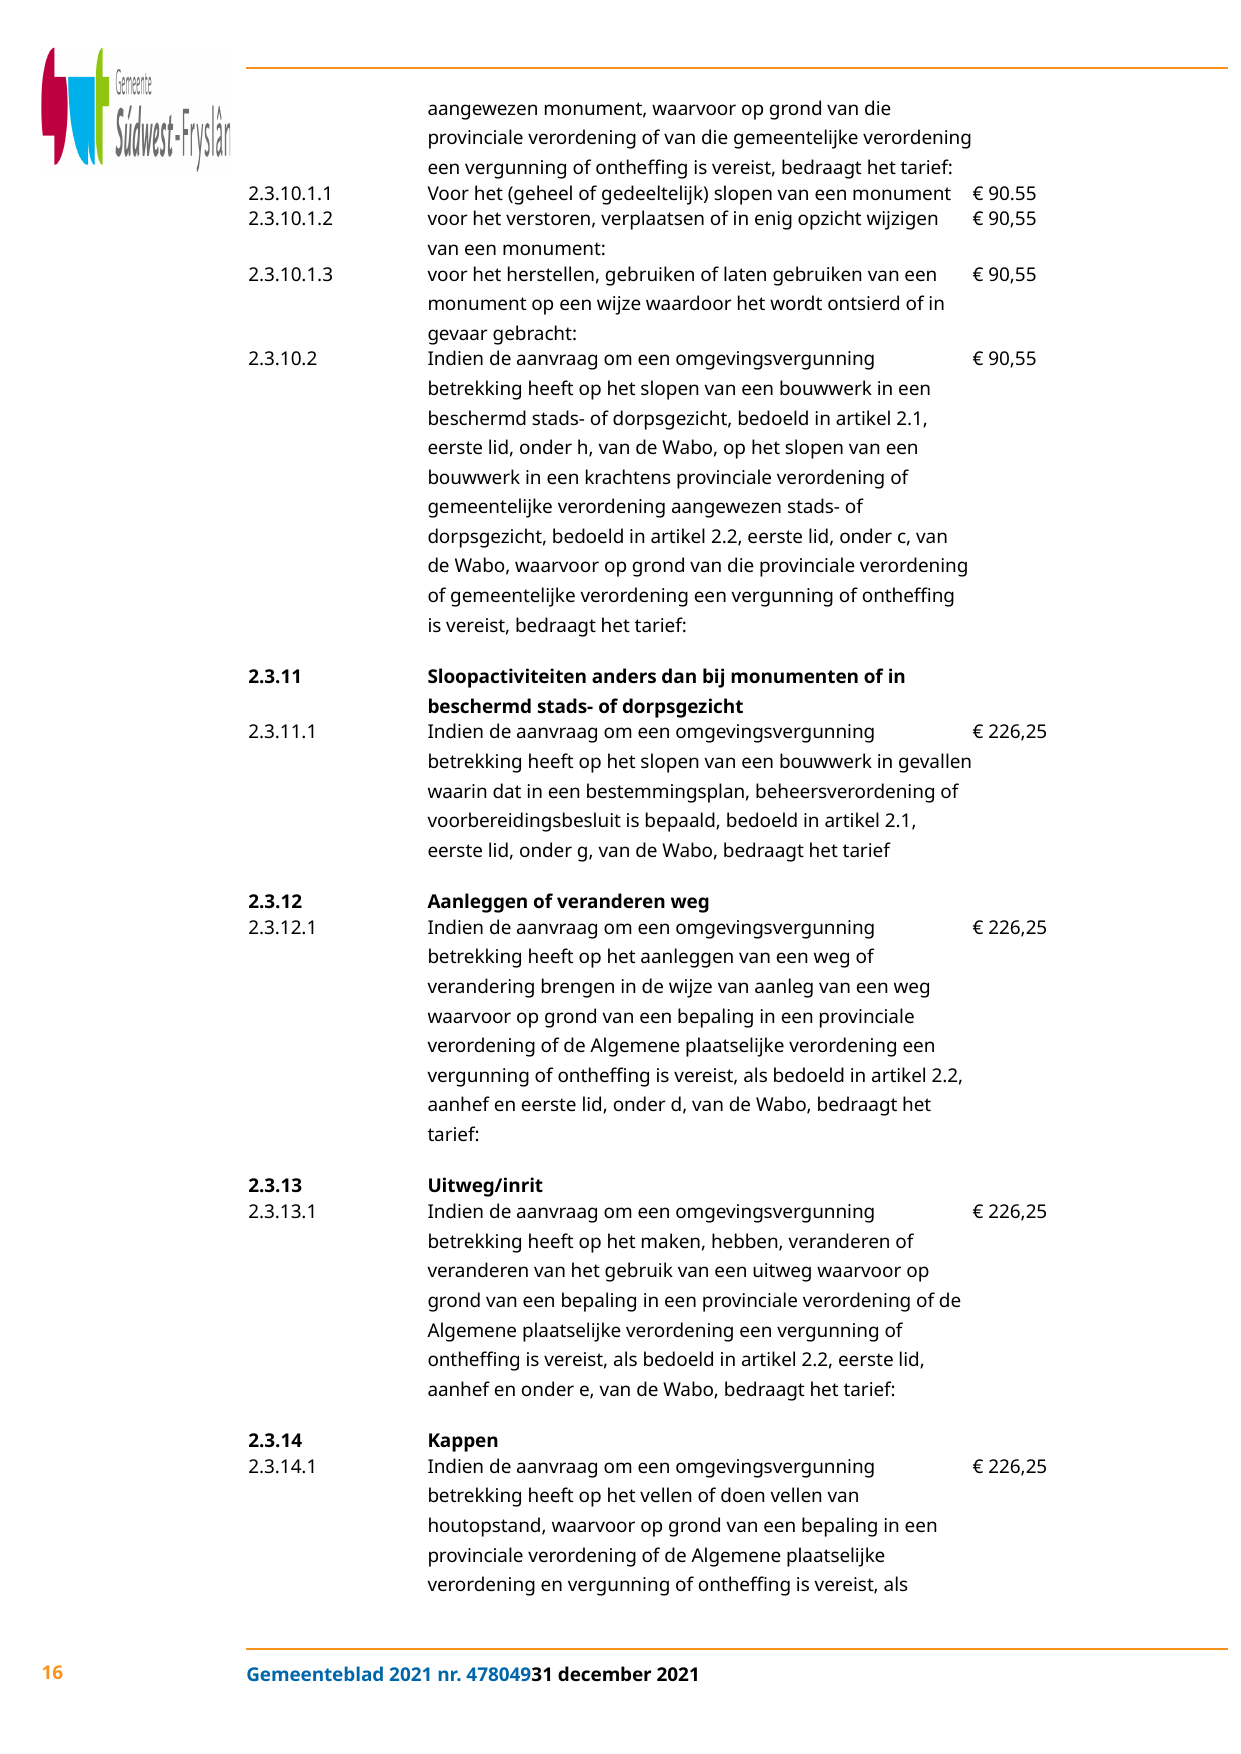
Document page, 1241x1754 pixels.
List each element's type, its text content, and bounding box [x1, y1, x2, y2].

table_cell [427, 638, 972, 663]
table_cell 2.3.11 [248, 663, 427, 719]
table_cell [973, 638, 1152, 663]
table_cell [973, 889, 1152, 914]
table_cell Sloopactiviteiten anders dan bij monumenten of in beschermd stads- of dorpsgezicht [427, 663, 972, 719]
table_cell voor het verstoren, verplaatsen of in enig opzicht wijzigen van een monument: [427, 205, 972, 261]
table_cell 2.3.10.1.1 [248, 180, 427, 205]
picture [41, 47, 231, 172]
table_cell 2.3.14 [248, 1428, 427, 1453]
table_cell [973, 95, 1152, 180]
table_cell Indien de aanvraag om een omgevingsvergunning betrekking heeft op het vellen of doen vellen van houtopstand, waarvoor op grond van een bepaling in een provinciale verordening of de Algemene plaatselijke verordening en vergunning of ontheffing is vereist, als [427, 1453, 972, 1597]
table_cell 2.3.12.1 [248, 914, 427, 1147]
table_cell [248, 863, 427, 888]
table_cell [248, 95, 427, 180]
table_cell Kappen [427, 1428, 972, 1453]
table_cell 2.3.10.1.3 [248, 261, 427, 346]
table_cell [427, 863, 972, 888]
table_cell 2.3.13.1 [248, 1199, 427, 1402]
table_cell € 226,25 [973, 719, 1152, 863]
table_cell 2.3.10.1.2 [248, 205, 427, 261]
table_cell Aanleggen of veranderen weg [427, 889, 972, 914]
table_cell € 90,55 [973, 261, 1152, 346]
table_cell [973, 1428, 1152, 1453]
table_cell [427, 1147, 972, 1173]
table_cell [248, 1147, 427, 1173]
table_cell Indien de aanvraag om een omgevingsvergunning betrekking heeft op het aanleggen van een weg of verandering brengen in de wijze van aanleg van een weg waarvoor op grond van een bepaling in een provinciale verordening of de Algemene plaatselijke verordening een vergunning of ontheffing is vereist, als bedoeld in artikel 2.2, aanhef en eerste lid, onder d, van de Wabo, bedraagt het tarief: [427, 914, 972, 1147]
table_cell Indien de aanvraag om een omgevingsvergunning betrekking heeft op het slopen van een bouwwerk in gevallen waarin dat in een bestemmingsplan, beheersverordening of voorbereidingsbesluit is bepaald, bedoeld in artikel 2.1, eerste lid, onder g, van de Wabo, bedraagt het tarief [427, 719, 972, 863]
table_cell Uitweg/inrit [427, 1173, 972, 1198]
table_cell € 226,25 [973, 1199, 1152, 1402]
table_cell voor het herstellen, gebruiken of laten gebruiken van een monument op een wijze waardoor het wordt ontsierd of in gevaar gebracht: [427, 261, 972, 346]
table_cell € 90.55 [973, 180, 1152, 205]
table_cell [973, 1147, 1152, 1173]
table_cell € 226,25 [973, 1453, 1152, 1597]
table_cell [248, 1402, 427, 1427]
table_cell 2.3.13 [248, 1173, 427, 1198]
table_cell Indien de aanvraag om een omgevingsvergunning betrekking heeft op het maken, hebben, veranderen of veranderen van het gebruik van een uitweg waarvoor op grond van een bepaling in een provinciale verordening of de Algemene plaatselijke verordening een vergunning of ontheffing is vereist, als bedoeld in artikel 2.2, eerste lid, aanhef en onder e, van de Wabo, bedraagt het tarief: [427, 1199, 972, 1402]
table_cell 2.3.12 [248, 889, 427, 914]
table_cell [427, 1402, 972, 1427]
table_cell € 90,55 [973, 346, 1152, 638]
table_cell 2.3.10.2 [248, 346, 427, 638]
table_cell Voor het (geheel of gedeeltelijk) slopen van een monument [427, 180, 972, 205]
table_cell 2.3.14.1 [248, 1453, 427, 1597]
table_cell Indien de aanvraag om een omgevingsvergunning betrekking heeft op het slopen van een bouwwerk in een beschermd stads- of dorpsgezicht, bedoeld in artikel 2.1, eerste lid, onder h, van de Wabo, op het slopen van een bouwwerk in een krachtens provinciale verordening of gemeentelijke verordening aangewezen stads- of dorpsgezicht, bedoeld in artikel 2.2, eerste lid, onder c, van de Wabo, waarvoor op grond van die provinciale verordening of gemeentelijke verordening een vergunning of ontheffing is vereist, bedraagt het tarief: [427, 346, 972, 638]
table_cell [973, 1173, 1152, 1198]
table_cell € 226,25 [973, 914, 1152, 1147]
table_cell [973, 1402, 1152, 1427]
table_cell € 90,55 [973, 205, 1152, 261]
table_cell [973, 663, 1152, 719]
table_cell [248, 638, 427, 663]
table_cell [973, 863, 1152, 888]
table_cell 2.3.11.1 [248, 719, 427, 863]
table_cell aangewezen monument, waarvoor op grond van die provinciale verordening of van die gemeentelijke verordening een vergunning of ontheffing is vereist, bedraagt het tarief: [427, 95, 972, 180]
